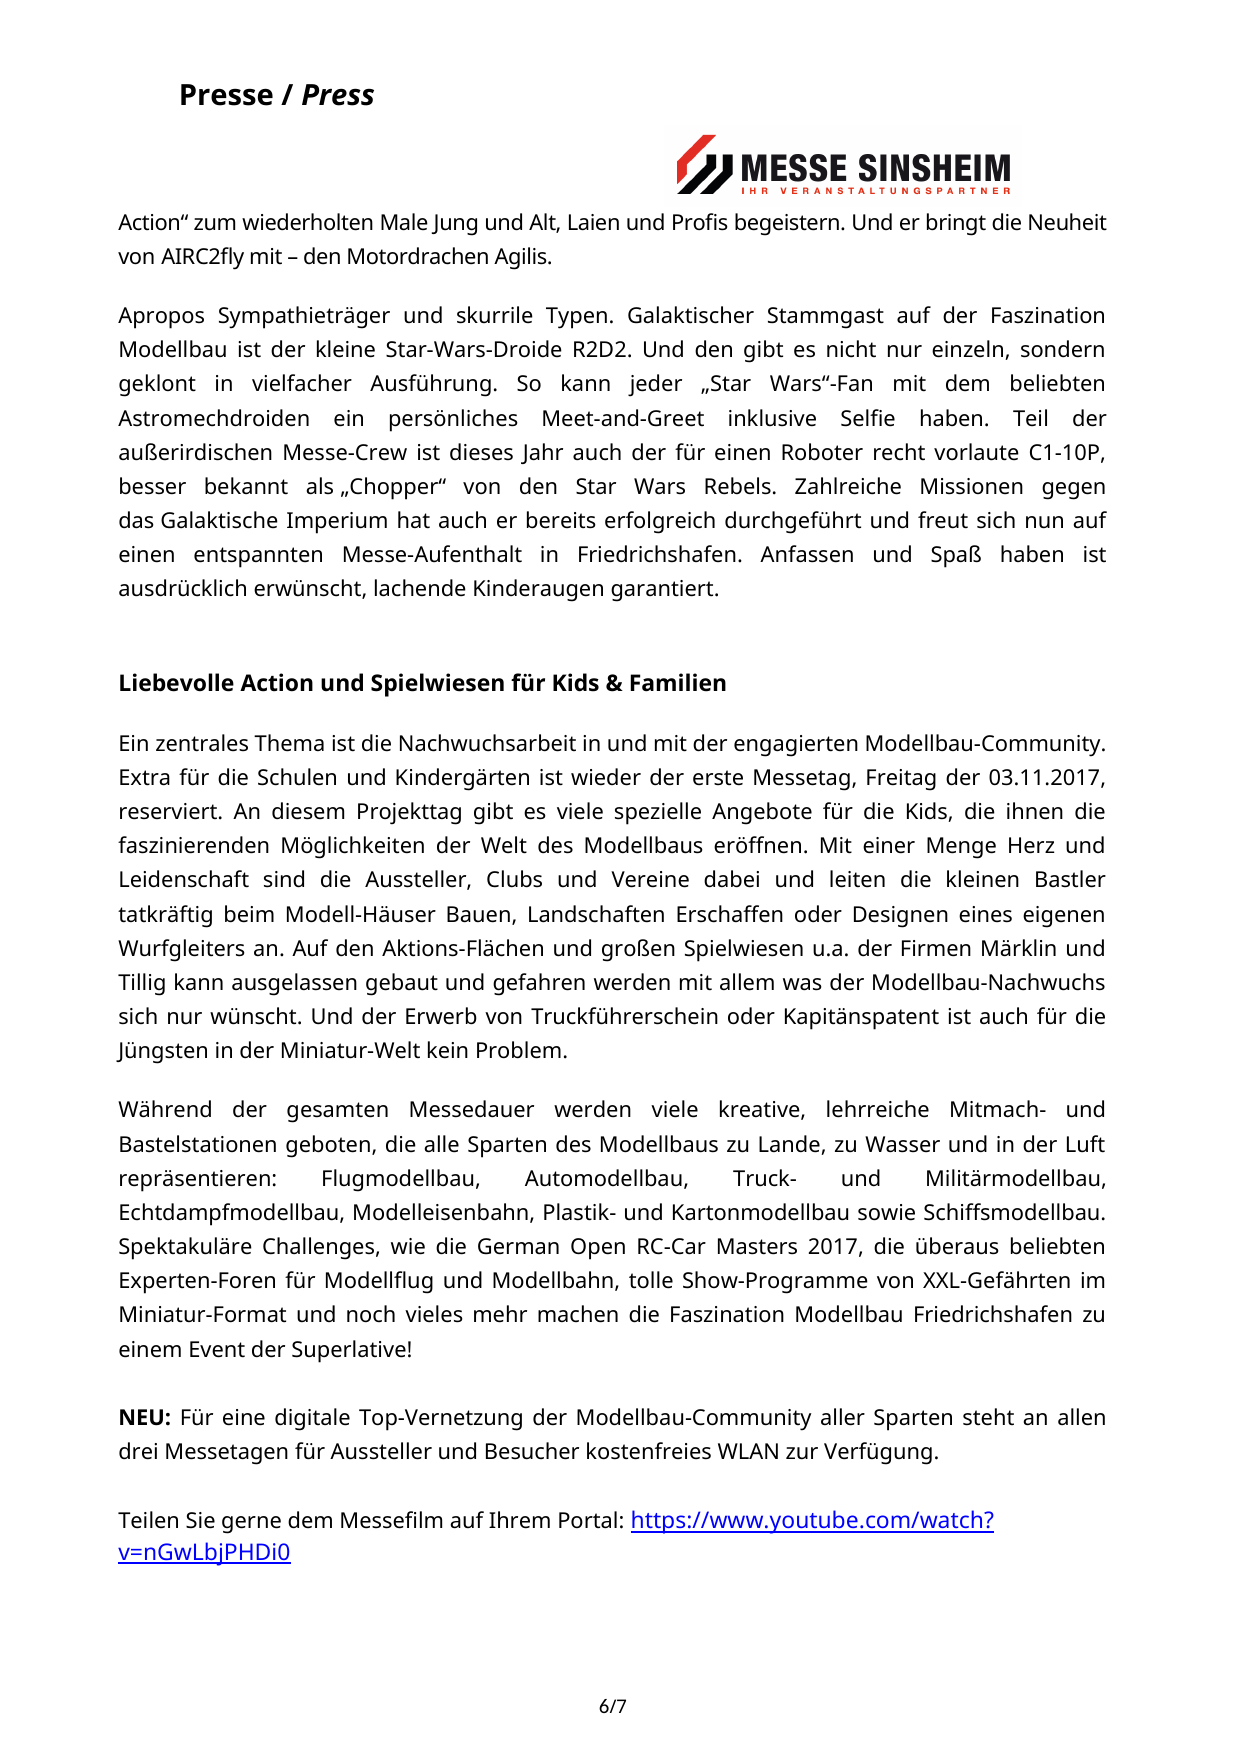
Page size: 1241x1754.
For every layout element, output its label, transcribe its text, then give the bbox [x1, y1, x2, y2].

text Liebevolle Action und Spielwiesen für Kids & Familien [118, 667, 1107, 698]
text Apropos Sympathieträger und skurrile Typen. Galaktischer Stammgast auf der Faszination Modellbau ist der kleine Star-Wars-Droide R2D2. Und den gibt es nicht nur einzeln, sondern geklont in vielfacher Ausführung. So kann jeder „Star Wars“-Fan mit dem beliebten Astromechdroiden ein persönliches Meet-and-Greet inklusive Selfie haben. Teil der außerirdischen Messe-Crew ist dieses Jahr auch der für einen Roboter recht vorlaute C1-10P, besser bekannt als „Chopper“ von den Star Wars Rebels. Zahlreiche Missionen gegen das Galaktische Imperium hat auch er bereits erfolgreich durchgeführt und freut sich nun auf einen entspannten Messe-Aufenthalt in Friedrichshafen. Anfassen und Spaß haben ist ausdrücklich erwünscht, lachende Kinderaugen garantiert. [118, 300, 1107, 603]
text Teilen Sie gerne dem Messefilm auf Ihrem Portal: https://www.youtube.com/watch?v=nGwLbjPHDi0 [118, 1504, 1107, 1567]
text NEU: Für eine digitale Top-Vernetzung der Modellbau-Community aller Sparten steht an allen drei Messetagen für Aussteller und Besucher kostenfreies WLAN zur Verfügung. [118, 1402, 1107, 1466]
text Action“ zum wiederholten Male Jung und Alt, Laien und Profis begeistern. Und er bringt die Neuheit von AIRC2fly mit – den Motordrachen Agilis. [118, 207, 1107, 271]
text Ein zentrales Thema ist die Nachwuchsarbeit in und mit der engagierten Modellbau-Community. Extra für die Schulen und Kindergärten ist wieder der erste Messetag, Freitag der 03.11.2017, reserviert. An diesem Projekttag gibt es viele spezielle Angebote für die Kids, die ihnen die faszinierenden Möglichkeiten der Welt des Modellbaus eröffnen. Mit einer Menge Herz und Leidenschaft sind die Aussteller, Clubs und Vereine dabei und leiten die kleinen Bastler tatkräftig beim Modell-Häuser Bauen, Landschaften Erschaffen oder Designen eines eigenen Wurfgleiters an. Auf den Aktions-Flächen und großen Spielwiesen u.a. der Firmen Märklin und Tillig kann ausgelassen gebaut und gefahren werden mit allem was der Modellbau-Nachwuchs sich nur wünscht. Und der Erwerb von Truckführerschein oder Kapitänspatent ist auch für die Jüngsten in der Miniatur-Welt kein Problem. [118, 728, 1107, 1065]
text Während der gesamten Messedauer werden viele kreative, lehrreiche Mitmach- und Bastelstationen geboten, die alle Sparten des Modellbaus zu Lande, zu Wasser und in der Luft repräsentieren: Flugmodellbau, Automodellbau, Truck- und Militärmodellbau, Echtdampfmodellbau, Modelleisenbahn, Plastik- und Kartonmodellbau sowie Schiffsmodellbau. Spektakuläre Challenges, wie die German Open RC-Car Masters 2017, die überaus beliebten Experten-Foren für Modellflug und Modellbahn, tolle Show-Programme von XXL-Gefährten im Miniatur-Format und noch vieles mehr machen die Faszination Modellbau Friedrichshafen zu einem Event der Superlative! [118, 1094, 1107, 1363]
picture [664, 125, 1022, 207]
